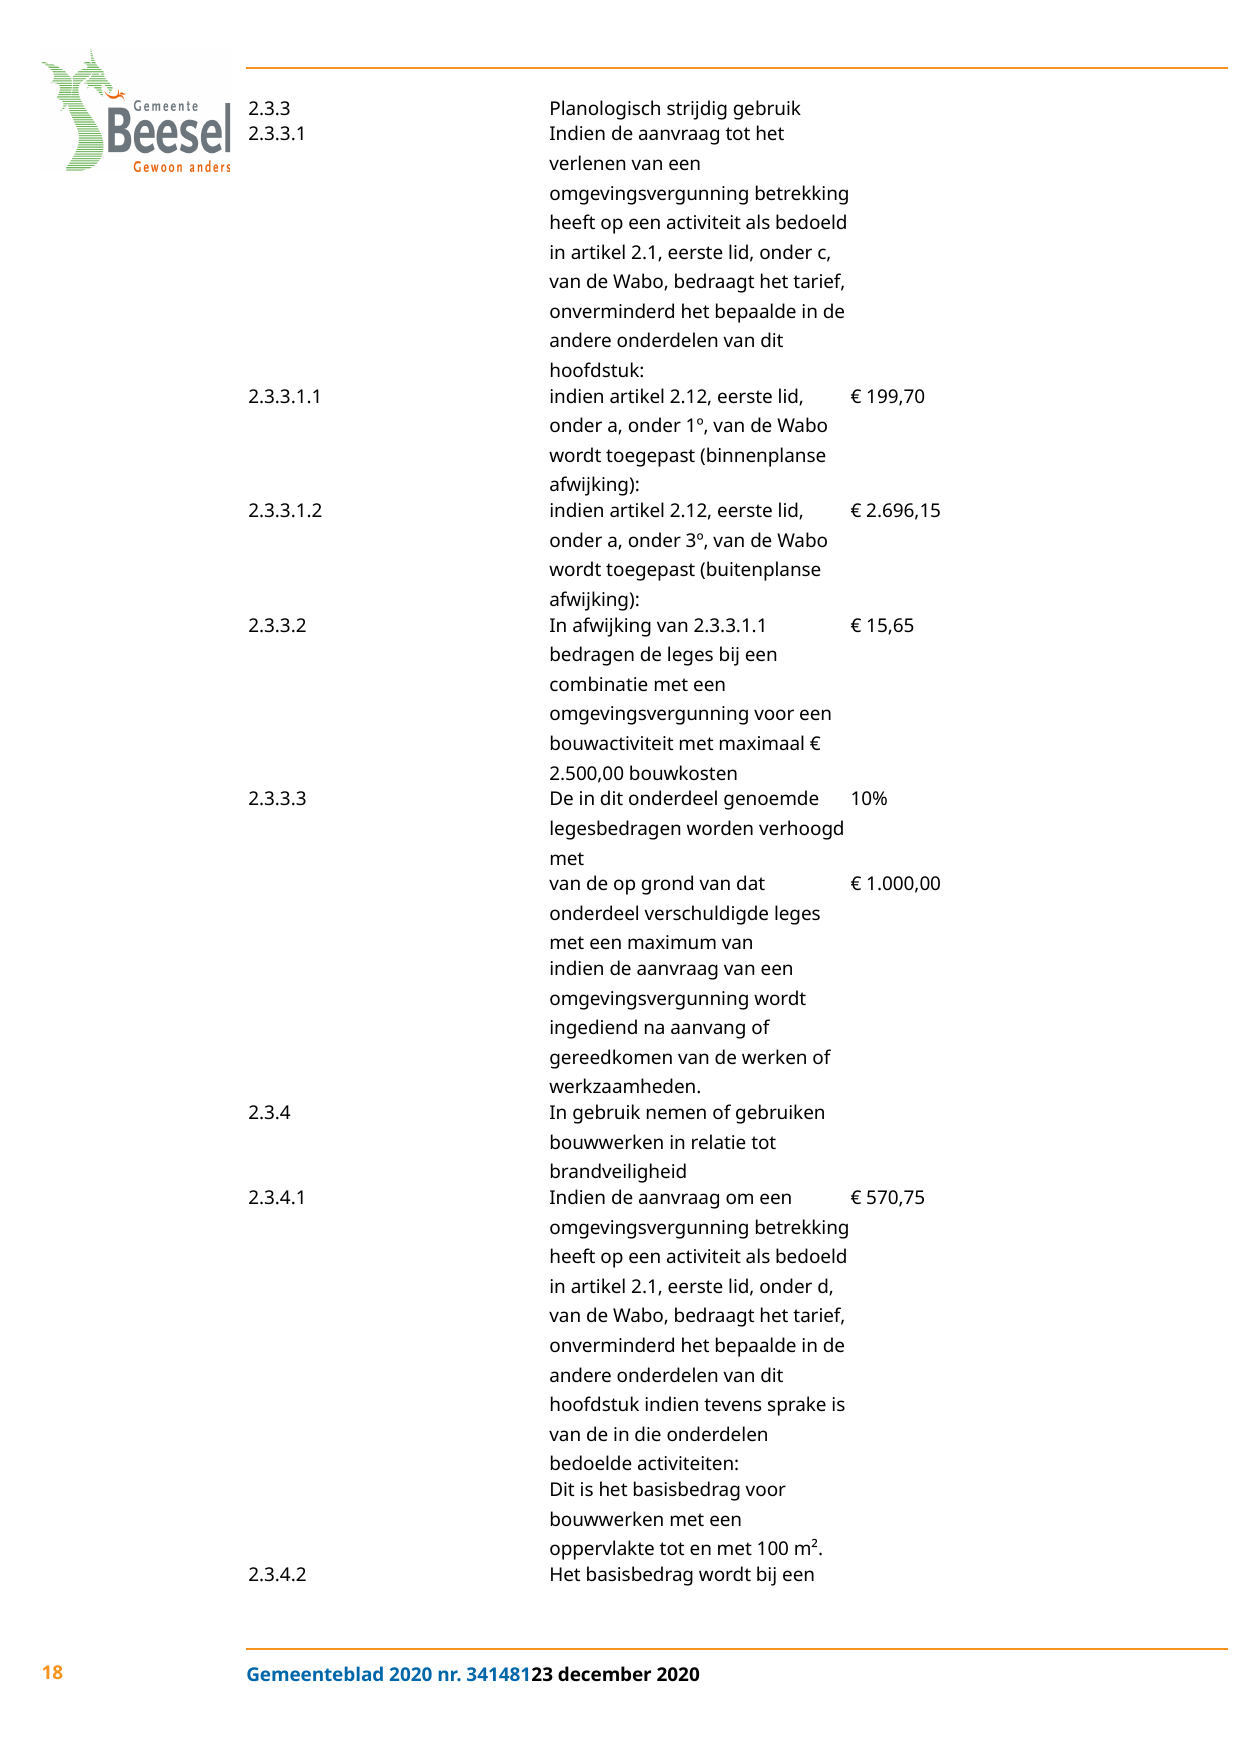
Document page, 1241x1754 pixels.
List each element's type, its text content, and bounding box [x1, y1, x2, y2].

table_cell Indien de aanvraag tot het verlenen van een omgevingsvergunning betrekking heeft op een activiteit als bedoeld in artikel 2.1, eerste lid, onder c, van de Wabo, bedraagt het tarief, onverminderd het bepaalde in de andere onderdelen van dit hoofdstuk: [549, 121, 850, 383]
table_cell 2.3.3.3 [248, 786, 549, 870]
table_cell [850, 955, 1152, 1099]
table_cell 2.3.3.2 [248, 612, 549, 786]
table_cell 2.3.4.2 [248, 1561, 549, 1587]
table_cell 2.3.3.1.2 [248, 498, 549, 612]
table_cell [850, 121, 1152, 383]
table_cell 10% [850, 786, 1152, 870]
table_cell Dit is het basisbedrag voor bouwwerken met een oppervlakte tot en met 100 m². [549, 1476, 850, 1561]
table_cell Het basisbedrag wordt bij een [549, 1561, 850, 1587]
table_cell € 199,70 [850, 383, 1152, 497]
table_cell € 1.000,00 [850, 870, 1152, 955]
table_cell € 2.696,15 [850, 498, 1152, 612]
table_cell 2.3.4 [248, 1099, 549, 1184]
table_cell De in dit onderdeel genoemde legesbedragen worden verhoogd met [549, 786, 850, 870]
table_cell € 15,65 [850, 612, 1152, 786]
table_cell 2.3.3 [248, 95, 549, 121]
table_cell indien de aanvraag van een omgevingsvergunning wordt ingediend na aanvang of gereedkomen van de werken of werkzaamheden. [549, 955, 850, 1099]
table_cell 2.3.3.1 [248, 121, 549, 383]
table_cell indien artikel 2.12, eerste lid, onder a, onder 3º, van de Wabo wordt toegepast (buitenplanse afwijking): [549, 498, 850, 612]
picture [41, 47, 231, 172]
table_cell [850, 1561, 1152, 1587]
table_cell 2.3.4.1 [248, 1184, 549, 1561]
table_cell In gebruik nemen of gebruiken bouwwerken in relatie tot brandveiligheid [549, 1099, 850, 1184]
table_cell In afwijking van 2.3.3.1.1 bedragen de leges bij een combinatie met een omgevingsvergunning voor een bouwactiviteit met maximaal € 2.500,00 bouwkosten [549, 612, 850, 786]
table_cell € 570,75 [850, 1184, 1152, 1561]
table_cell 2.3.3.1.1 [248, 383, 549, 497]
table_cell [248, 955, 549, 1099]
table_cell [850, 95, 1152, 121]
table_cell [248, 870, 549, 955]
table_cell van de op grond van dat onderdeel verschuldigde leges met een maximum van [549, 870, 850, 955]
table_cell indien artikel 2.12, eerste lid, onder a, onder 1º, van de Wabo wordt toegepast (binnenplanse afwijking): [549, 383, 850, 497]
table_cell Indien de aanvraag om een omgevingsvergunning betrekking heeft op een activiteit als bedoeld in artikel 2.1, eerste lid, onder d, van de Wabo, bedraagt het tarief, onverminderd het bepaalde in de andere onderdelen van dit hoofdstuk indien tevens sprake is van de in die onderdelen bedoelde activiteiten: [549, 1184, 850, 1476]
table_cell Planologisch strijdig gebruik [549, 95, 850, 121]
table_cell [850, 1099, 1152, 1184]
